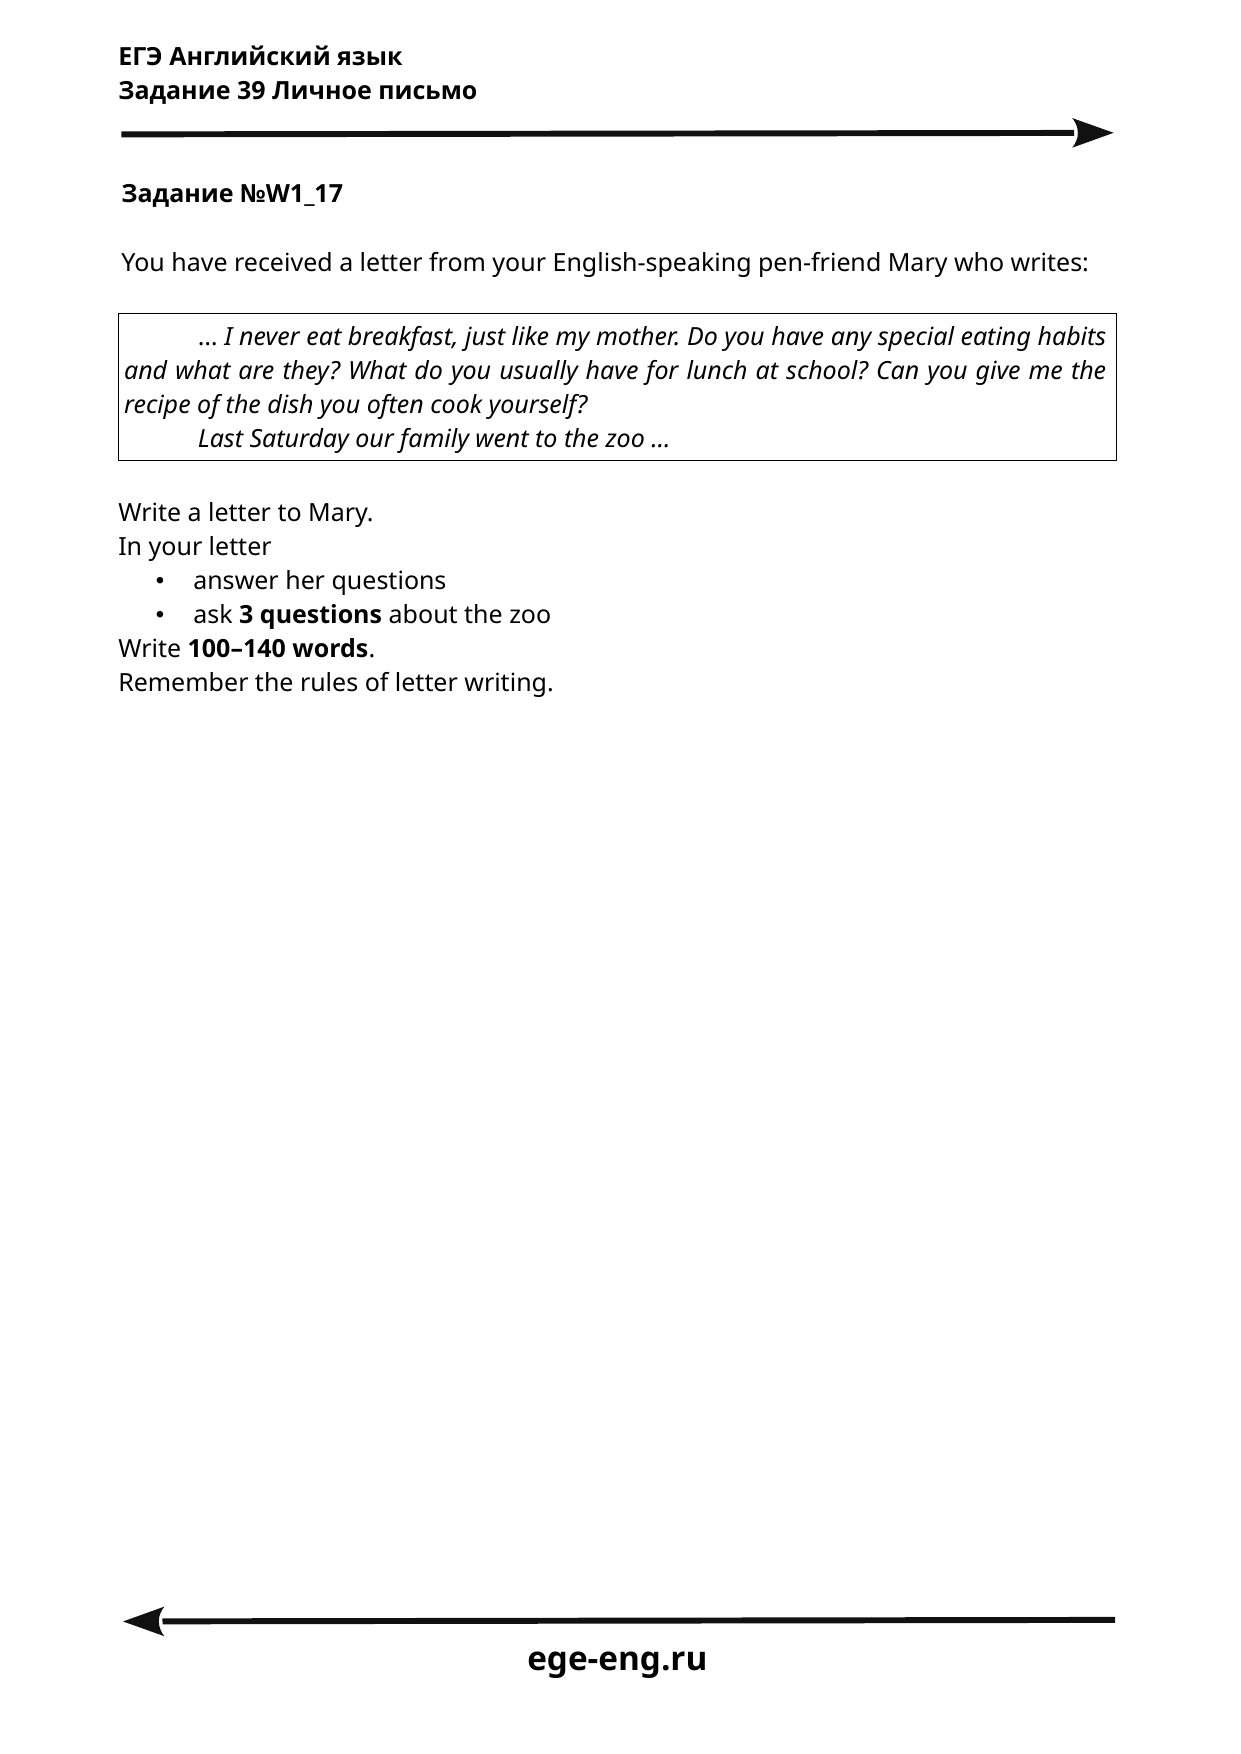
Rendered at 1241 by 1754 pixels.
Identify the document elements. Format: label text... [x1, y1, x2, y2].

text Write 100–140 words. [118, 631, 1116, 665]
text You have received a letter from your English-speaking pen-friend Mary who writes: [121, 244, 1113, 278]
text Remember the rules of letter writing. [118, 665, 1116, 699]
list answer her questions [156, 562, 1116, 597]
text In your letter [118, 528, 1116, 562]
table_header … I never eat breakfast, just like my mother. Do you have any special eating habits and what are they? What do you usually have for lunch at school? Can you give me the recipe of the dish you often cook yourself? Last Saturday our family went to the zoo … [119, 314, 1116, 460]
text Write a letter to Mary. [118, 494, 1116, 528]
list ask 3 questions about the zoo [156, 597, 1116, 631]
text Задание №W1_17 [121, 176, 1113, 210]
